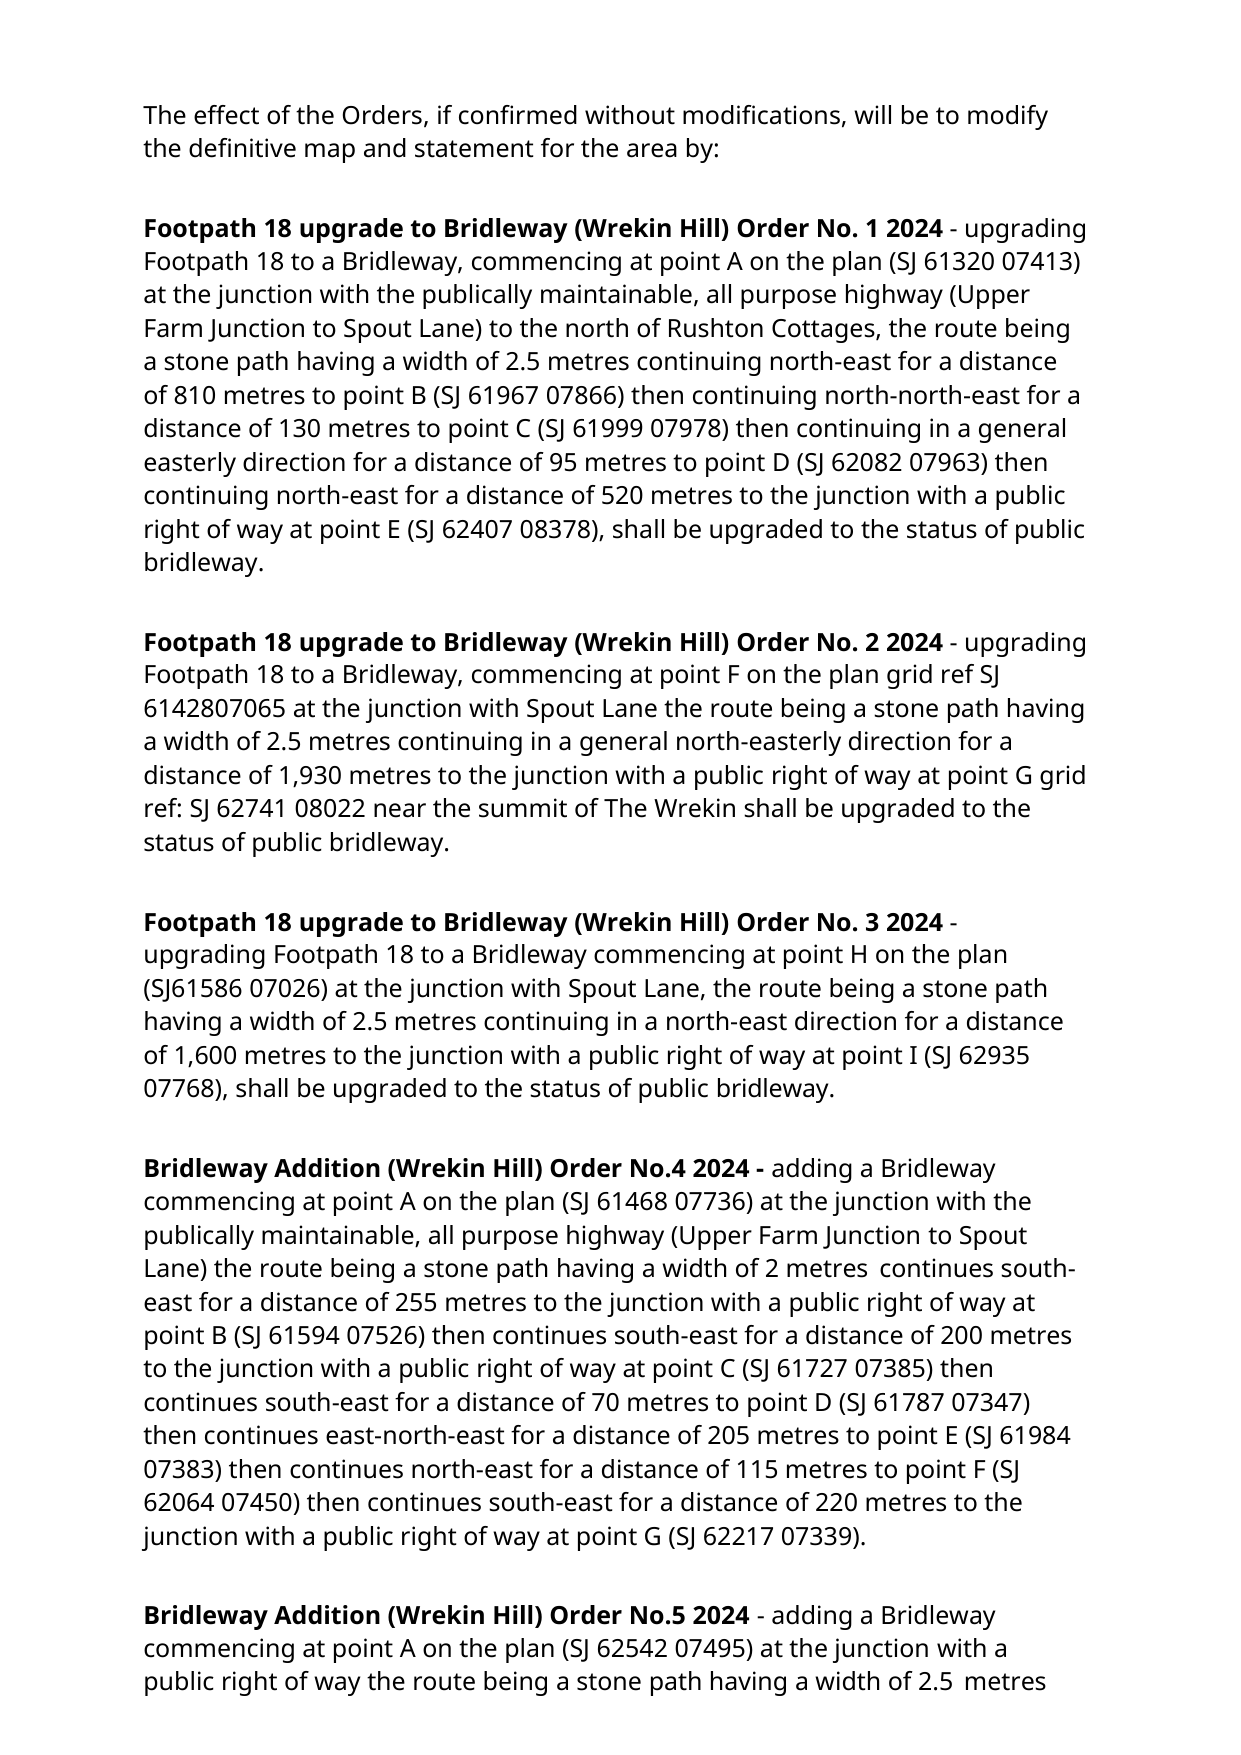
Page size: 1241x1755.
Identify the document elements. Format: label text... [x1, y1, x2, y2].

text Footpath 18 upgrade to Bridleway (Wrekin Hill) Order No. 2 2024 - upgrading Footpath 18 to a Bridleway, commencing at point F on the plan grid ref SJ 6142807065 at the junction with Spout Lane the route being a stone path having a width of 2.5 metres continuing in a general north-easterly direction for a distance of 1,930 metres to the junction with a public right of way at point G grid ref: SJ 62741 08022 near the summit of The Wrekin shall be upgraded to the status of public bridleway. [143, 624, 1088, 858]
text Footpath 18 upgrade to Bridleway (Wrekin Hill) Order No. 3 2024 - upgrading Footpath 18 to a Bridleway commencing at point H on the plan (SJ61586 07026) at the junction with Spout Lane, the route being a stone path having a width of 2.5 metres continuing in a north-east direction for a distance of 1,600 metres to the junction with a public right of way at point I (SJ 62935 07768), shall be upgraded to the status of public bridleway. [143, 904, 1085, 1105]
text Bridleway Addition (Wrekin Hill) Order No.4 2024 - adding a Bridleway commencing at point A on the plan (SJ 61468 07736) at the junction with the publically maintainable, all purpose highway (Upper Farm Junction to Spout Lane) the route being a stone path having a width of 2 metres continues south-east for a distance of 255 metres to the junction with a public right of way at point B (SJ 61594 07526) then continues south-east for a distance of 200 metres to the junction with a public right of way at point C (SJ 61727 07385) then continues south-east for a distance of 70 metres to point D (SJ 61787 07347) then continues east-north-east for a distance of 205 metres to point E (SJ 61984 07383) then continues north-east for a distance of 115 metres to point F (SJ 62064 07450) then continues south-east for a distance of 220 metres to the junction with a public right of way at point G (SJ 62217 07339). [143, 1151, 1082, 1552]
text The effect of the Orders, if confirmed without modifications, will be to modify the definitive map and statement for the area by: [143, 98, 1088, 164]
text Footpath 18 upgrade to Bridleway (Wrekin Hill) Order No. 1 2024 - upgrading Footpath 18 to a Bridleway, commencing at point A on the plan (SJ 61320 07413) at the junction with the publically maintainable, all purpose highway (Upper Farm Junction to Spout Lane) to the north of Rushton Cottages, the route being a stone path having a width of 2.5 metres continuing north-east for a distance of 810 metres to point B (SJ 61967 07866) then continuing north-north-east for a distance of 130 metres to point C (SJ 61999 07978) then continuing in a general easterly direction for a distance of 95 metres to point D (SJ 62082 07963) then continuing north-east for a distance of 520 metres to the junction with a public right of way at point E (SJ 62407 08378), shall be upgraded to the status of public bridleway. [143, 211, 1088, 579]
text Bridleway Addition (Wrekin Hill) Order No.5 2024 - adding a Bridleway commencing at point A on the plan (SJ 62542 07495) at the junction with a public right of way the route being a stone path having a width of 2.5 metres [143, 1598, 1081, 1698]
